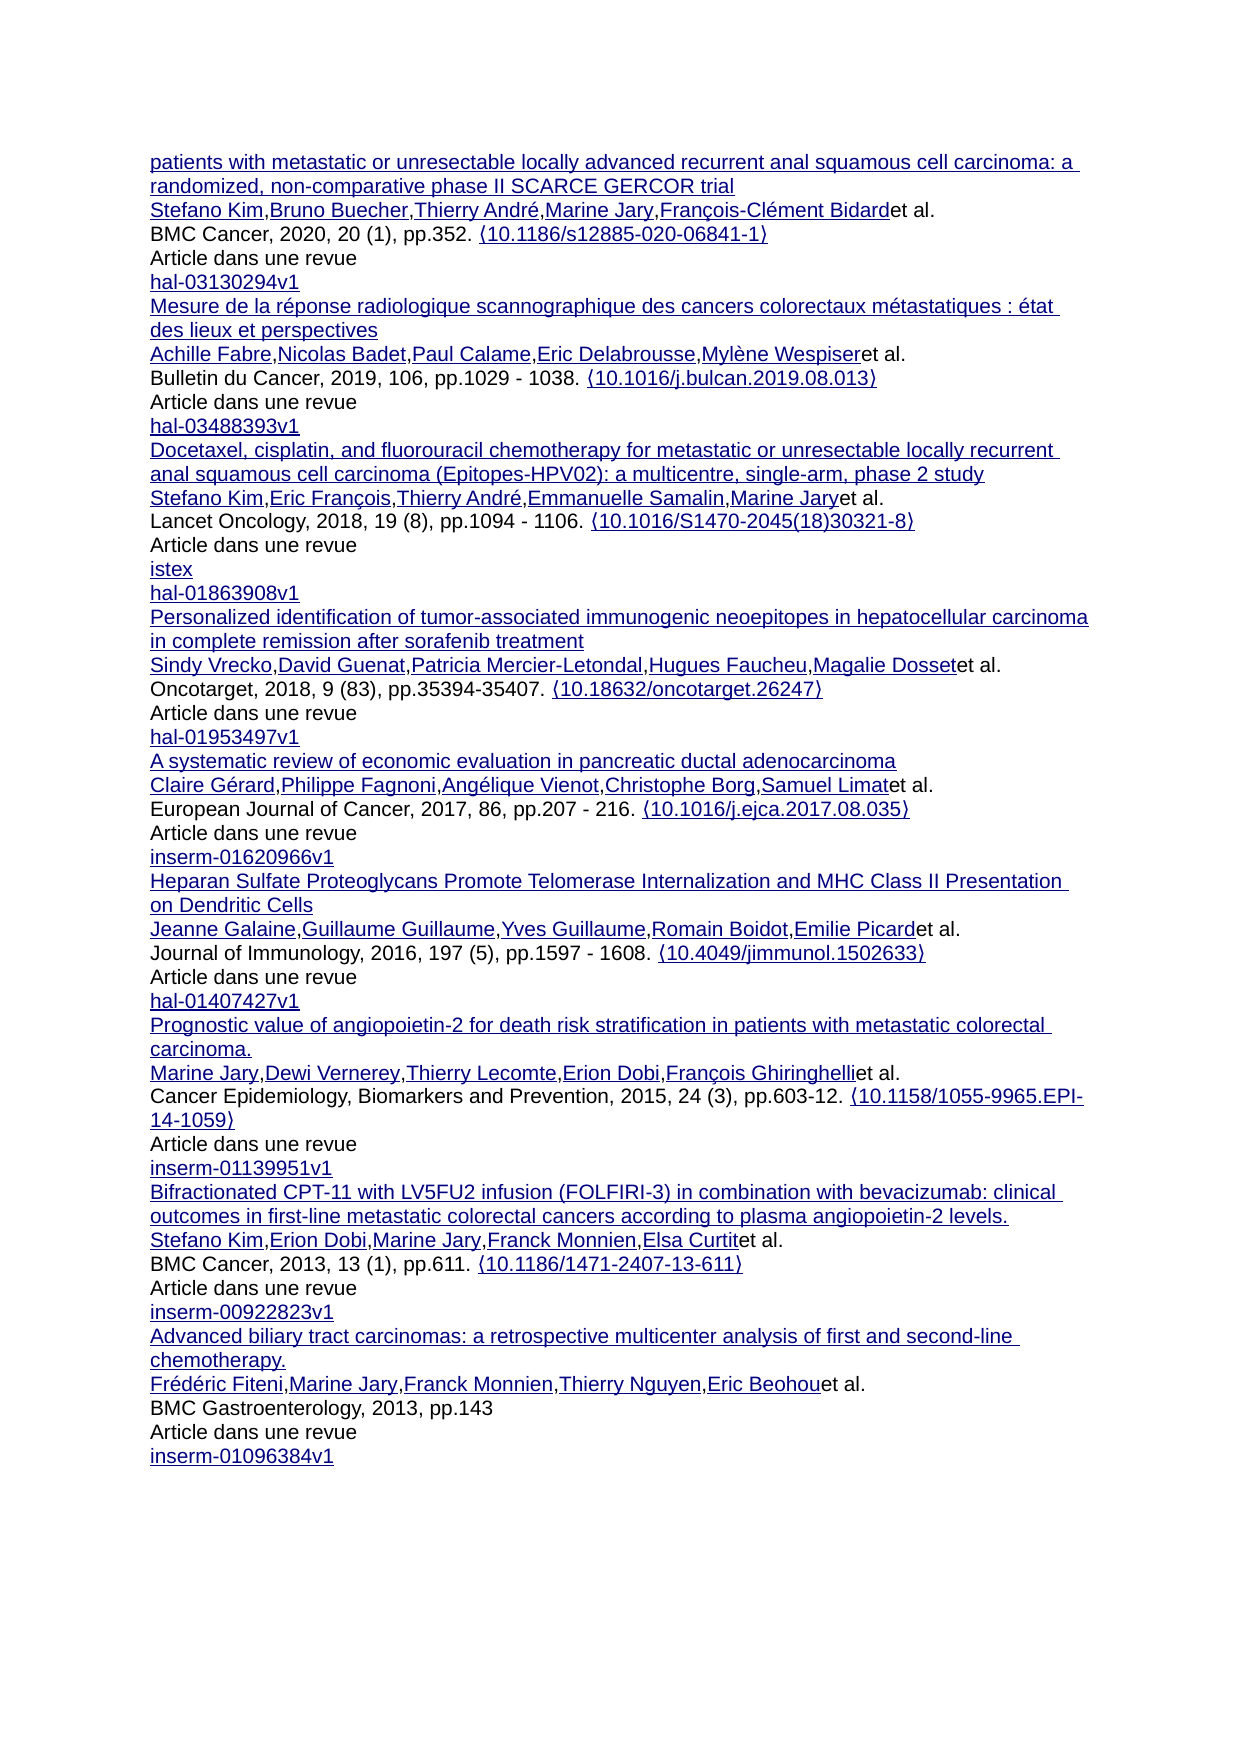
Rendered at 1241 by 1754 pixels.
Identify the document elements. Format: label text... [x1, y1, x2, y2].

table_cell Heparan Sulfate Proteoglycans Promote Telomerase Internalization and MHC Class II Presentation on Dendritic Cells Jeanne Galaine,Guillaume Guillaume,Yves Guillaume,Romain Boidot,Emilie Picardet al. Journal of Immunology, 2016, 197 (5), pp.1597 - 1608. ⟨10.4049/jimmunol.1502633⟩ Article dans une revue hal-01407427v1 [150, 869, 1090, 1012]
table_cell Docetaxel, cisplatin, and fluorouracil chemotherapy for metastatic or unresectable locally recurrent anal squamous cell carcinoma (Epitopes-HPV02): a multicentre, single-arm, phase 2 study Stefano Kim,Eric François,Thierry André,Emmanuelle Samalin,Marine Jaryet al. Lancet Oncology, 2018, 19 (8), pp.1094 - 1106. ⟨10.1016/S1470-2045(18)30321-8⟩ Article dans une revue istex hal-01863908v1 [150, 438, 1090, 605]
table_cell A systematic review of economic evaluation in pancreatic ductal adenocarcinoma Claire Gérard,Philippe Fagnoni,Angélique Vienot,Christophe Borg,Samuel Limatet al. European Journal of Cancer, 2017, 86, pp.207 - 216. ⟨10.1016/j.ejca.2017.08.035⟩ Article dans une revue inserm-01620966v1 [150, 749, 1090, 869]
table_cell Personalized identification of tumor-associated immunogenic neoepitopes in hepatocellular carcinoma in complete remission after sorafenib treatment Sindy Vrecko,David Guenat,Patricia Mercier-Letondal,Hugues Faucheu,Magalie Dossetet al. Oncotarget, 2018, 9 (83), pp.35394-35407. ⟨10.18632/oncotarget.26247⟩ Article dans une revue hal-01953497v1 [150, 605, 1090, 749]
table_cell Prognostic value of angiopoietin-2 for death risk stratification in patients with metastatic colorectal carcinoma. Marine Jary,Dewi Vernerey,Thierry Lecomte,Erion Dobi,François Ghiringhelliet al. Cancer Epidemiology, Biomarkers and Prevention, 2015, 24 (3), pp.603-12. ⟨10.1158/1055-9965.EPI-14-1059⟩ Article dans une revue inserm-01139951v1 [150, 1013, 1090, 1180]
table_cell Bifractionated CPT-11 with LV5FU2 infusion (FOLFIRI-3) in combination with bevacizumab: clinical outcomes in first-line metastatic colorectal cancers according to plasma angiopoietin-2 levels. Stefano Kim,Erion Dobi,Marine Jary,Franck Monnien,Elsa Curtitet al. BMC Cancer, 2013, 13 (1), pp.611. ⟨10.1186/1471-2407-13-611⟩ Article dans une revue inserm-00922823v1 [150, 1180, 1090, 1324]
table_cell Atezolizumab plus modified docetaxel-cisplatin-5-fluorouracil (mDCF) regimen versus mDCF in patients with metastatic or unresectable locally advanced recurrent anal squamous cell carcinoma: a randomized, non-comparative phase II SCARCE GERCOR trial Stefano Kim,Bruno Buecher,Thierry André,Marine Jary,François-Clément Bidardet al. BMC Cancer, 2020, 20 (1), pp.352. ⟨10.1186/s12885-020-06841-1⟩ Article dans une revue hal-03130294v1 [150, 150, 1090, 294]
table_cell Advanced biliary tract carcinomas: a retrospective multicenter analysis of first and second-line chemotherapy. Frédéric Fiteni,Marine Jary,Franck Monnien,Thierry Nguyen,Eric Beohouet al. BMC Gastroenterology, 2013, pp.143 Article dans une revue inserm-01096384v1 [150, 1324, 1090, 1468]
table_cell Mesure de la réponse radiologique scannographique des cancers colorectaux métastatiques : état des lieux et perspectives Achille Fabre,Nicolas Badet,Paul Calame,Eric Delabrousse,Mylène Wespiseret al. Bulletin du Cancer, 2019, 106, pp.1029 - 1038. ⟨10.1016/j.bulcan.2019.08.013⟩ Article dans une revue hal-03488393v1 [150, 294, 1090, 437]
